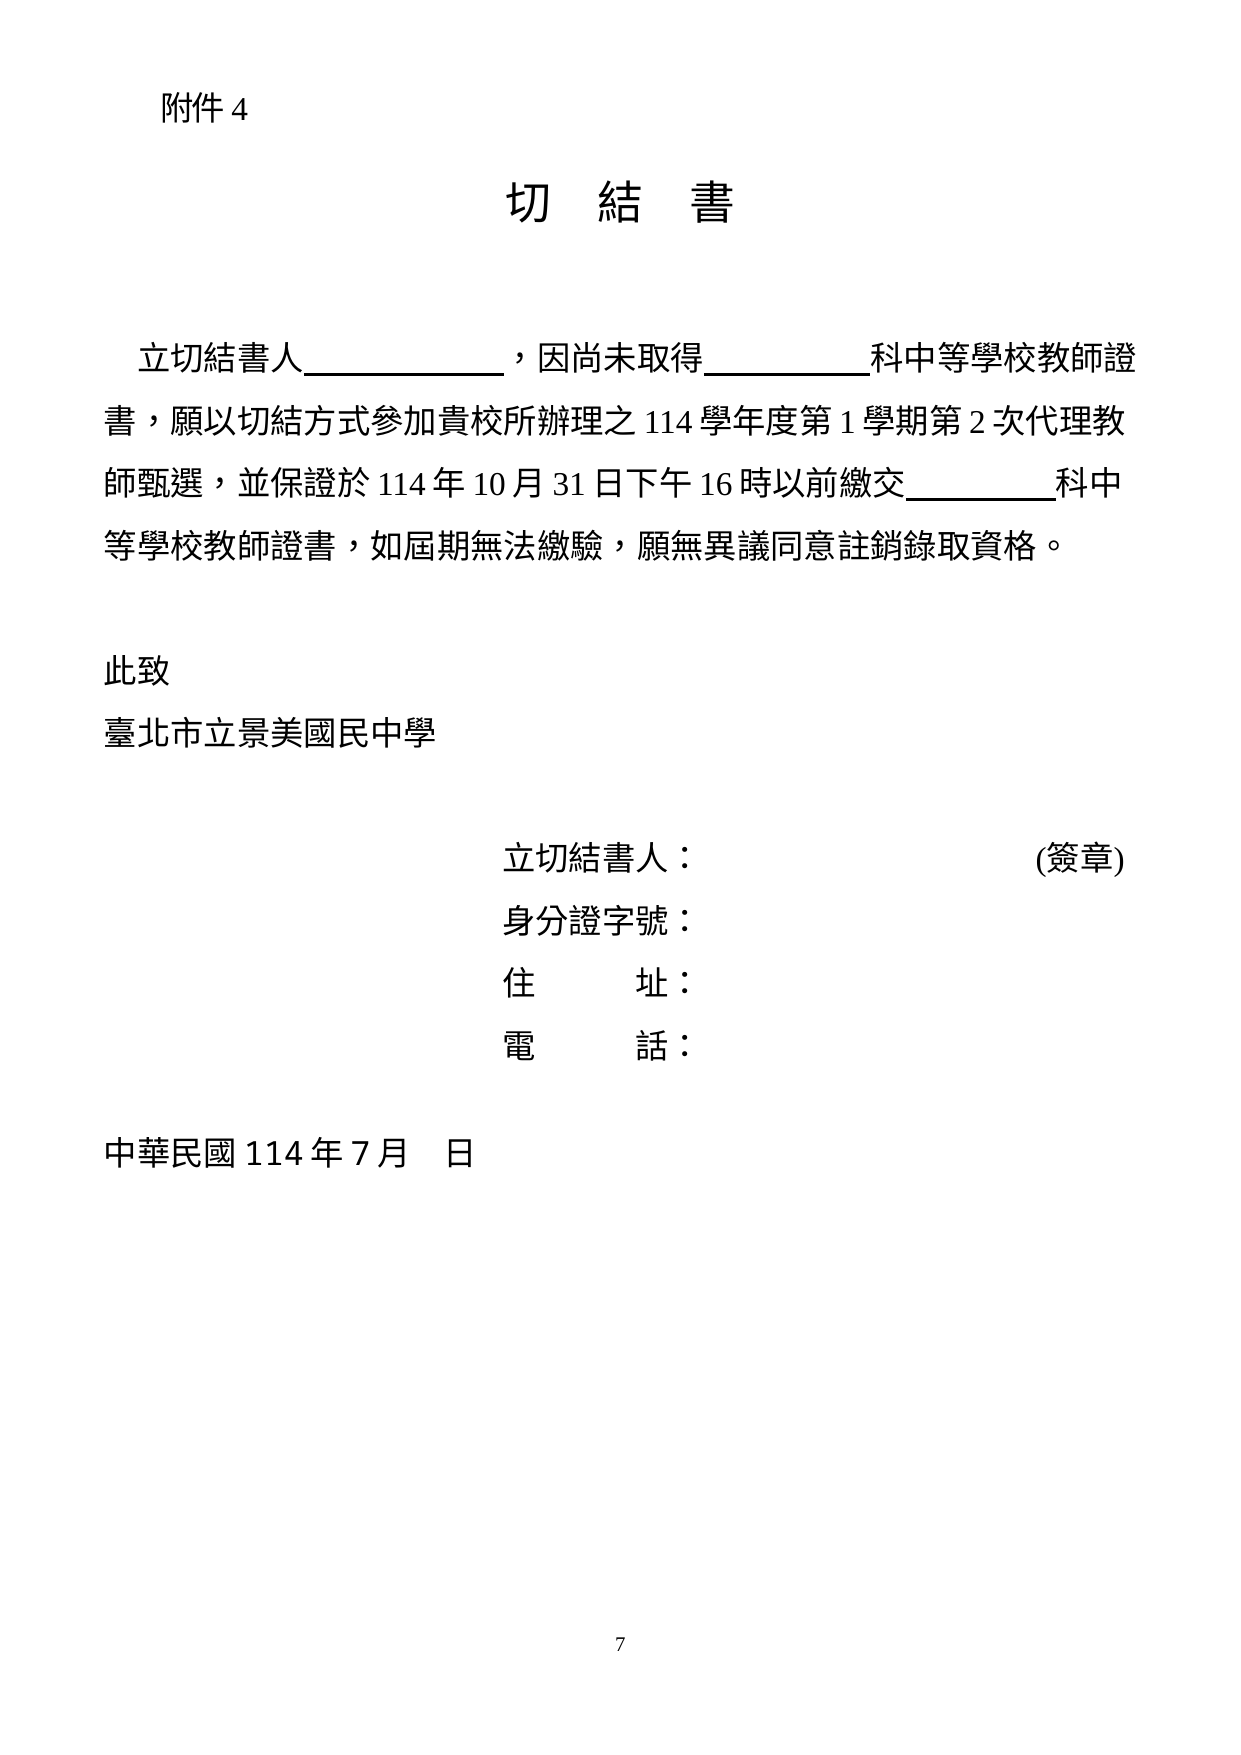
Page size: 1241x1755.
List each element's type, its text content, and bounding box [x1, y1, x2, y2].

text 中華民國114年7月 日 [103, 1127, 1137, 1175]
text 立切結書人 ，因尚未取得 科中等學校教師證書，願以切結方式參加貴校所辦理之114學年度第1學期第2次代理教師甄選，並保證於114年10月31日下午16時以前繳交 科中等學校教師證書，如屆期無法繳驗，願無異議同意註銷錄取資格。 [103, 314, 1137, 564]
text 電 話： [103, 1002, 1137, 1064]
text 此致 [103, 627, 1137, 689]
text 附件4 [103, 64, 1137, 127]
text 住 址： [103, 939, 1137, 1002]
text 身分證字號： [103, 877, 1137, 939]
text 臺北市立景美國民中學 [103, 689, 1137, 752]
text 立切結書人： (簽章) [103, 814, 1137, 877]
text 切 結 書 [103, 127, 1137, 252]
